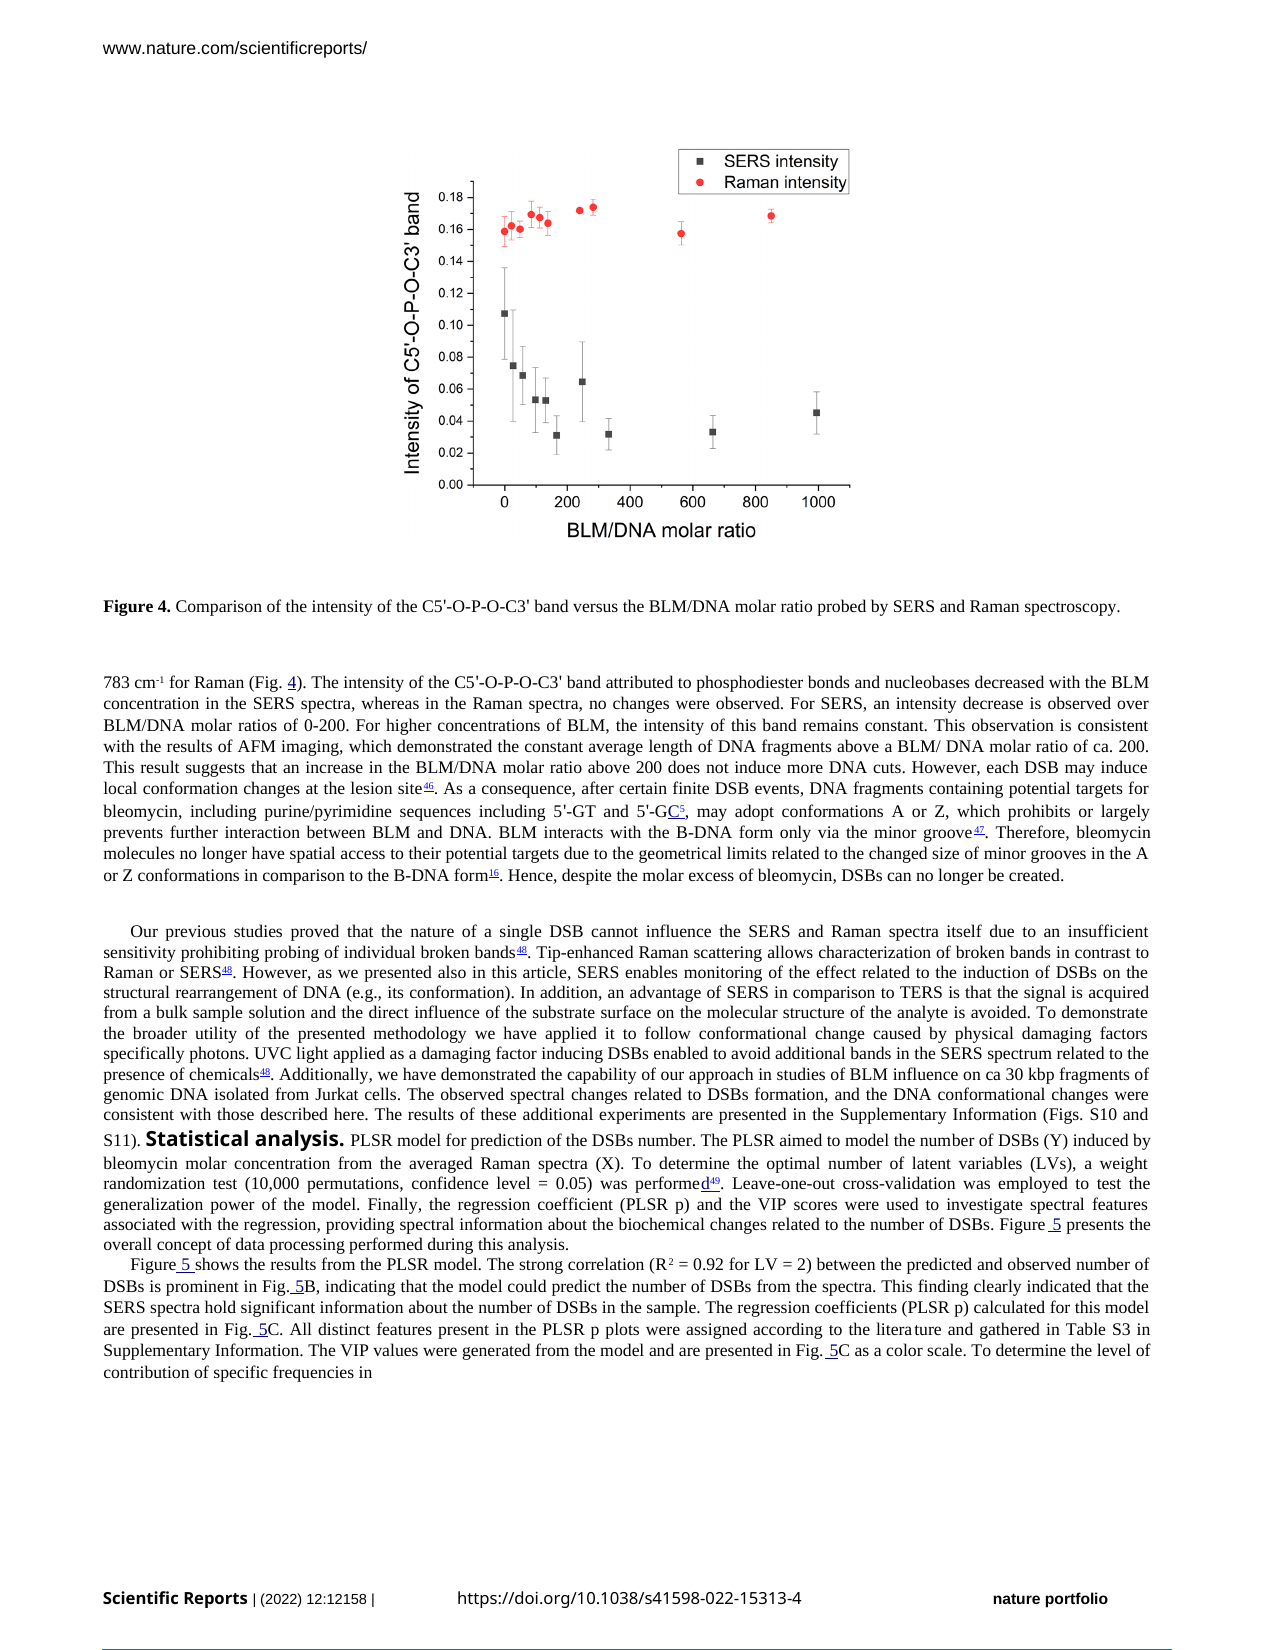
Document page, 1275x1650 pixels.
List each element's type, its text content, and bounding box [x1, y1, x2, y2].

text 783 cm-1 for Raman (Fig. 4). The intensity of the C5'-O-P-O-C3' band attributed to phosphodiester bonds and nucleobases decreased with the BLM concentration in the SERS spectra, whereas in the Raman spectra, no changes were observed. For SERS, an intensity decrease is observed over BLM/DNA molar ratios of 0-200. For higher concentrations of BLM, the intensity of this band remains constant. This observation is consistent with the results of AFM imaging, which demonstrated the constant average length of DNA fragments above a BLM/ DNA molar ratio of ca. 200. This result suggests that an increase in the BLM/DNA molar ratio above 200 does not induce more DNA cuts. However, each DSB may induce local conformation changes at the lesion site46. As a consequence, after certain finite DSB events, DNA fragments containing potential targets for bleomycin, including purine/pyrimidine sequences including 5'-GT and 5'-GC5, may adopt conformations A or Z, which prohibits or largely prevents further interaction between BLM and DNA. BLM interacts with the B-DNA form only via the minor groove47. Therefore, bleomycin molecules no longer have spatial access to their potential targets due to the geometrical limits related to the changed size of minor grooves in the A or Z conformations in comparison to the B-DNA form16. Hence, despite the molar excess of bleomycin, DSBs can no longer be created. [103, 671, 1151, 885]
text Figure 5 shows the results from the PLSR model. The strong correlation (R2 = 0.92 for LV = 2) between the predicted and observed number of DSBs is prominent in Fig. 5B, indicating that the model could predict the number of DSBs from the spectra. This finding clearly indicated that the SERS spectra hold significant informa­tion about the number of DSBs in the sample. The regression coefficients (PLSR p) calculated for this model are presented in Fig. 5C. All distinct features present in the PLSR p plots were assigned according to the litera­ture and gathered in Table S3 in Supplementary Information. The VIP values were generated from the model and are presented in Fig. 5C as a color scale. To determine the level of contribution of specific frequencies in [103, 1254, 1151, 1382]
picture [402, 148, 852, 539]
text Our previous studies proved that the nature of a single DSB cannot influence the SERS and Raman spectra itself due to an insufficient sensitivity prohibiting probing of individual broken bands48. Tip-enhanced Raman scattering allows characterization of broken bands in contrast to Raman or SERS48. However, as we presented also in this article, SERS enables monitoring of the effect related to the induction of DSBs on the structural rear­rangement of DNA (e.g., its conformation). In addition, an advantage of SERS in comparison to TERS is that the signal is acquired from a bulk sample solution and the direct influence of the substrate surface on the molecular structure of the analyte is avoided. To demonstrate the broader utility of the presented methodology we have applied it to follow conformational change caused by physical damaging factors specifically photons. UVC light applied as a damaging factor inducing DSBs enabled to avoid additional bands in the SERS spectrum related to the presence of chemicals48. Additionally, we have demonstrated the capability of our approach in studies of BLM influence on ca 30 kbp fragments of genomic DNA isolated from Jurkat cells. The observed spectral changes related to DSBs formation, and the DNA conformational changes were consistent with those described here. The results of these additional experiments are presented in the Supplementary Information (Figs. S10 and S11). Statistical analysis. PLSR model for prediction of the DSBs number. The PLSR aimed to model the num­ber of DSBs (Y) induced by bleomycin molar concentration from the averaged Raman spectra (X). To determine the optimal number of latent variables (LVs), a weight randomization test (10,000 permutations, confidence level = 0.05) was performed49. Leave-one-out cross-validation was employed to test the generalization power of the model. Finally, the regression coefficient (PLSR p) and the VIP scores were used to investigate spectral features associated with the regression, providing spectral information about the biochemical changes related to the number of DSBs. Figure 5 presents the overall concept of data processing performed during this analysis. [103, 921, 1151, 1254]
text Figure 4. Comparison of the intensity of the C5'-O-P-O-C3' band versus the BLM/DNA molar ratio probed by SERS and Raman spectroscopy. [103, 595, 1151, 616]
